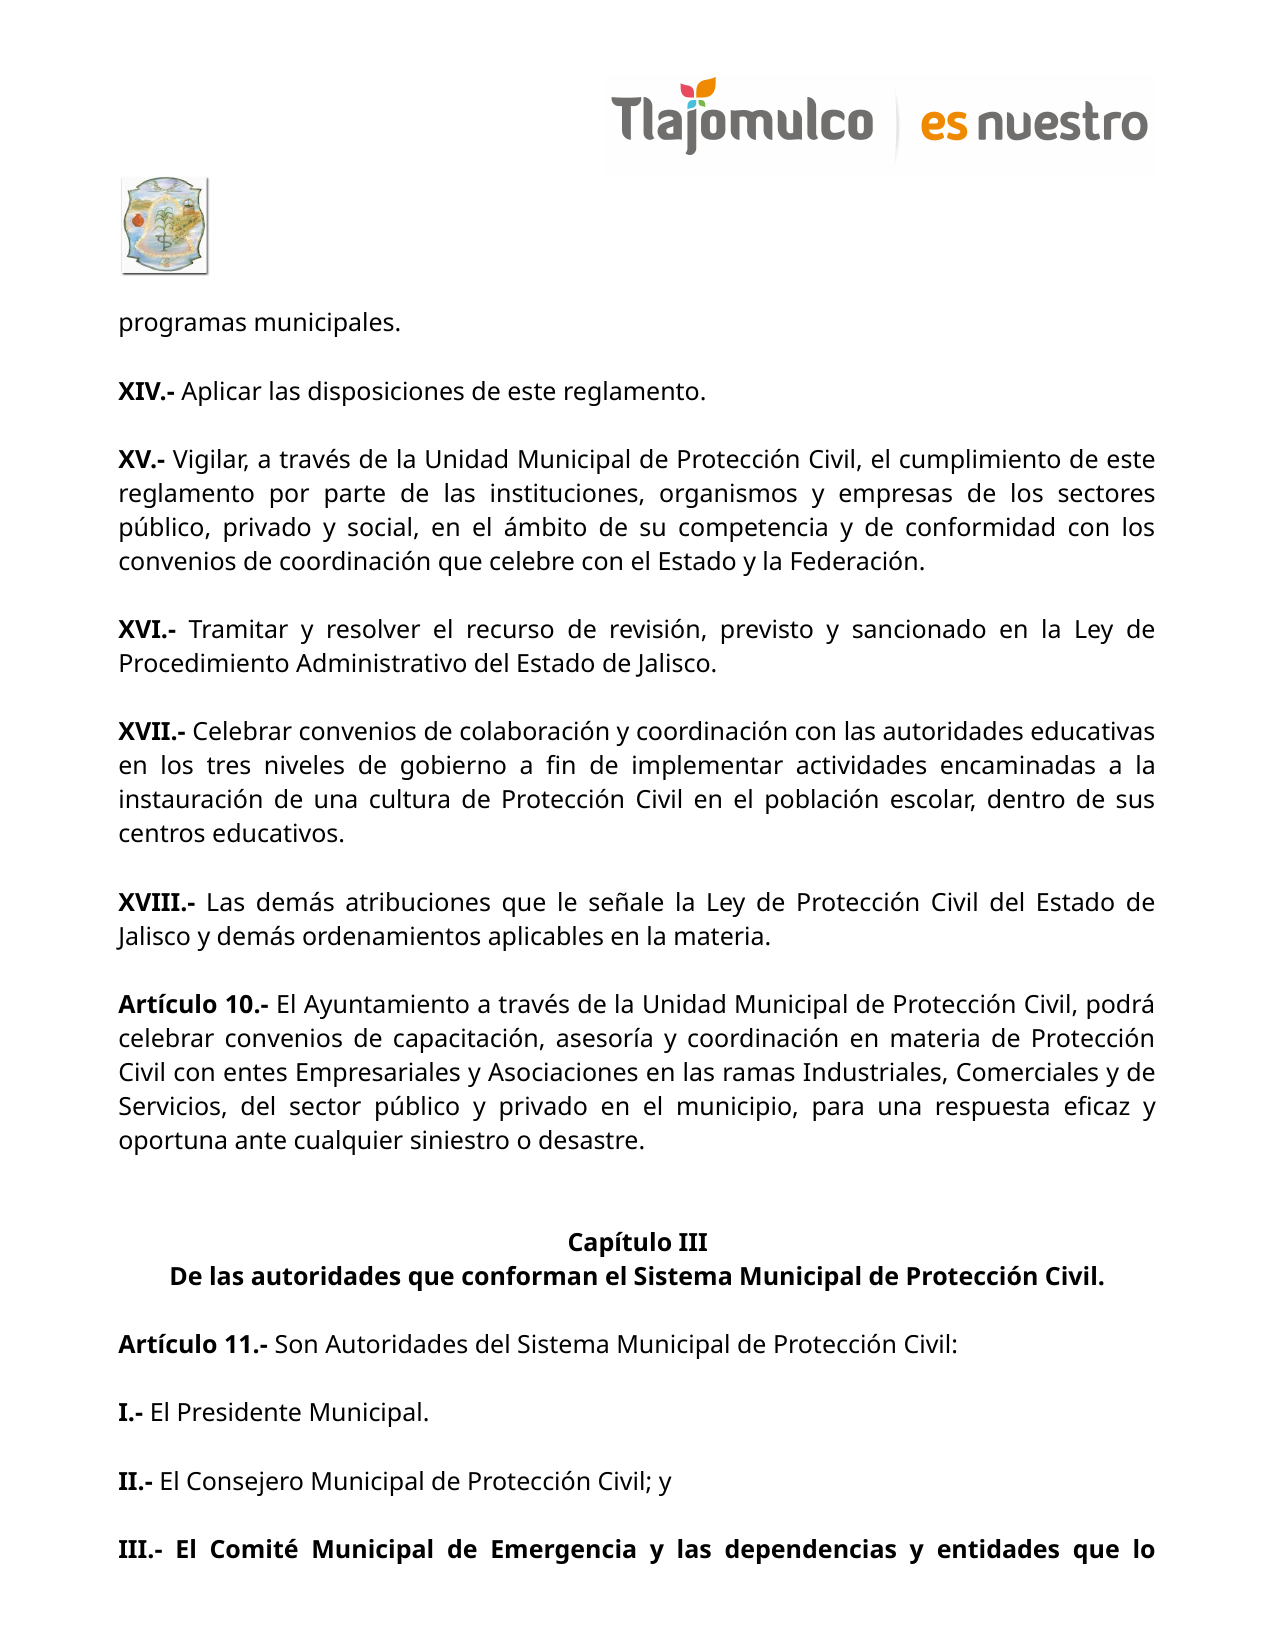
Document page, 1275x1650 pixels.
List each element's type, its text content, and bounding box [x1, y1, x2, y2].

text III.- El Comité Municipal de Emergencia y las dependencias y entidades que lo [118, 1531, 1157, 1565]
text Artículo 10.- El Ayuntamiento a través de la Unidad Municipal de Protección Civil, podrá celebrar convenios de capacitación, asesoría y coordinación en materia de Protección Civil con entes Empresariales y Asociaciones en las ramas Industriales, Comerciales y de Servicios, del sector público y privado en el municipio, para una respuesta eficaz y oportuna ante cualquier siniestro o desastre. [118, 986, 1157, 1157]
text XV.- Vigilar, a través de la Unidad Municipal de Protección Civil, el cumplimiento de este reglamento por parte de las instituciones, organismos y empresas de los sectores público, privado y social, en el ámbito de su competencia y de conformidad con los convenios de coordinación que celebre con el Estado y la Federación. [118, 441, 1157, 578]
text De las autoridades que conforman el Sistema Municipal de Protección Civil. [118, 1259, 1157, 1293]
text XVI.- Tramitar y resolver el recurso de revisión, previsto y sancionado en la Ley de Procedimiento Administrativo del Estado de Jalisco. [118, 612, 1157, 680]
text I.- El Presidente Municipal. [118, 1395, 1157, 1429]
text Artículo 11.- Son Autoridades del Sistema Municipal de Protección Civil: [118, 1327, 1157, 1361]
text programas municipales. [118, 305, 1157, 339]
text Capítulo III [118, 1225, 1157, 1259]
text XVII.- Celebrar convenios de colaboración y coordinación con las autoridades educativas en los tres niveles de gobierno a fin de implementar actividades encaminadas a la instauración de una cultura de Protección Civil en el población escolar, dentro de sus centros educativos. [118, 714, 1157, 850]
text XVIII.- Las demás atribuciones que le señale la Ley de Protección Civil del Estado de Jalisco y demás ordenamientos aplicables en la materia. [118, 884, 1157, 952]
text II.- El Consejero Municipal de Protección Civil; y [118, 1463, 1157, 1497]
text XIV.- Aplicar las disposiciones de este reglamento. [118, 373, 1157, 407]
